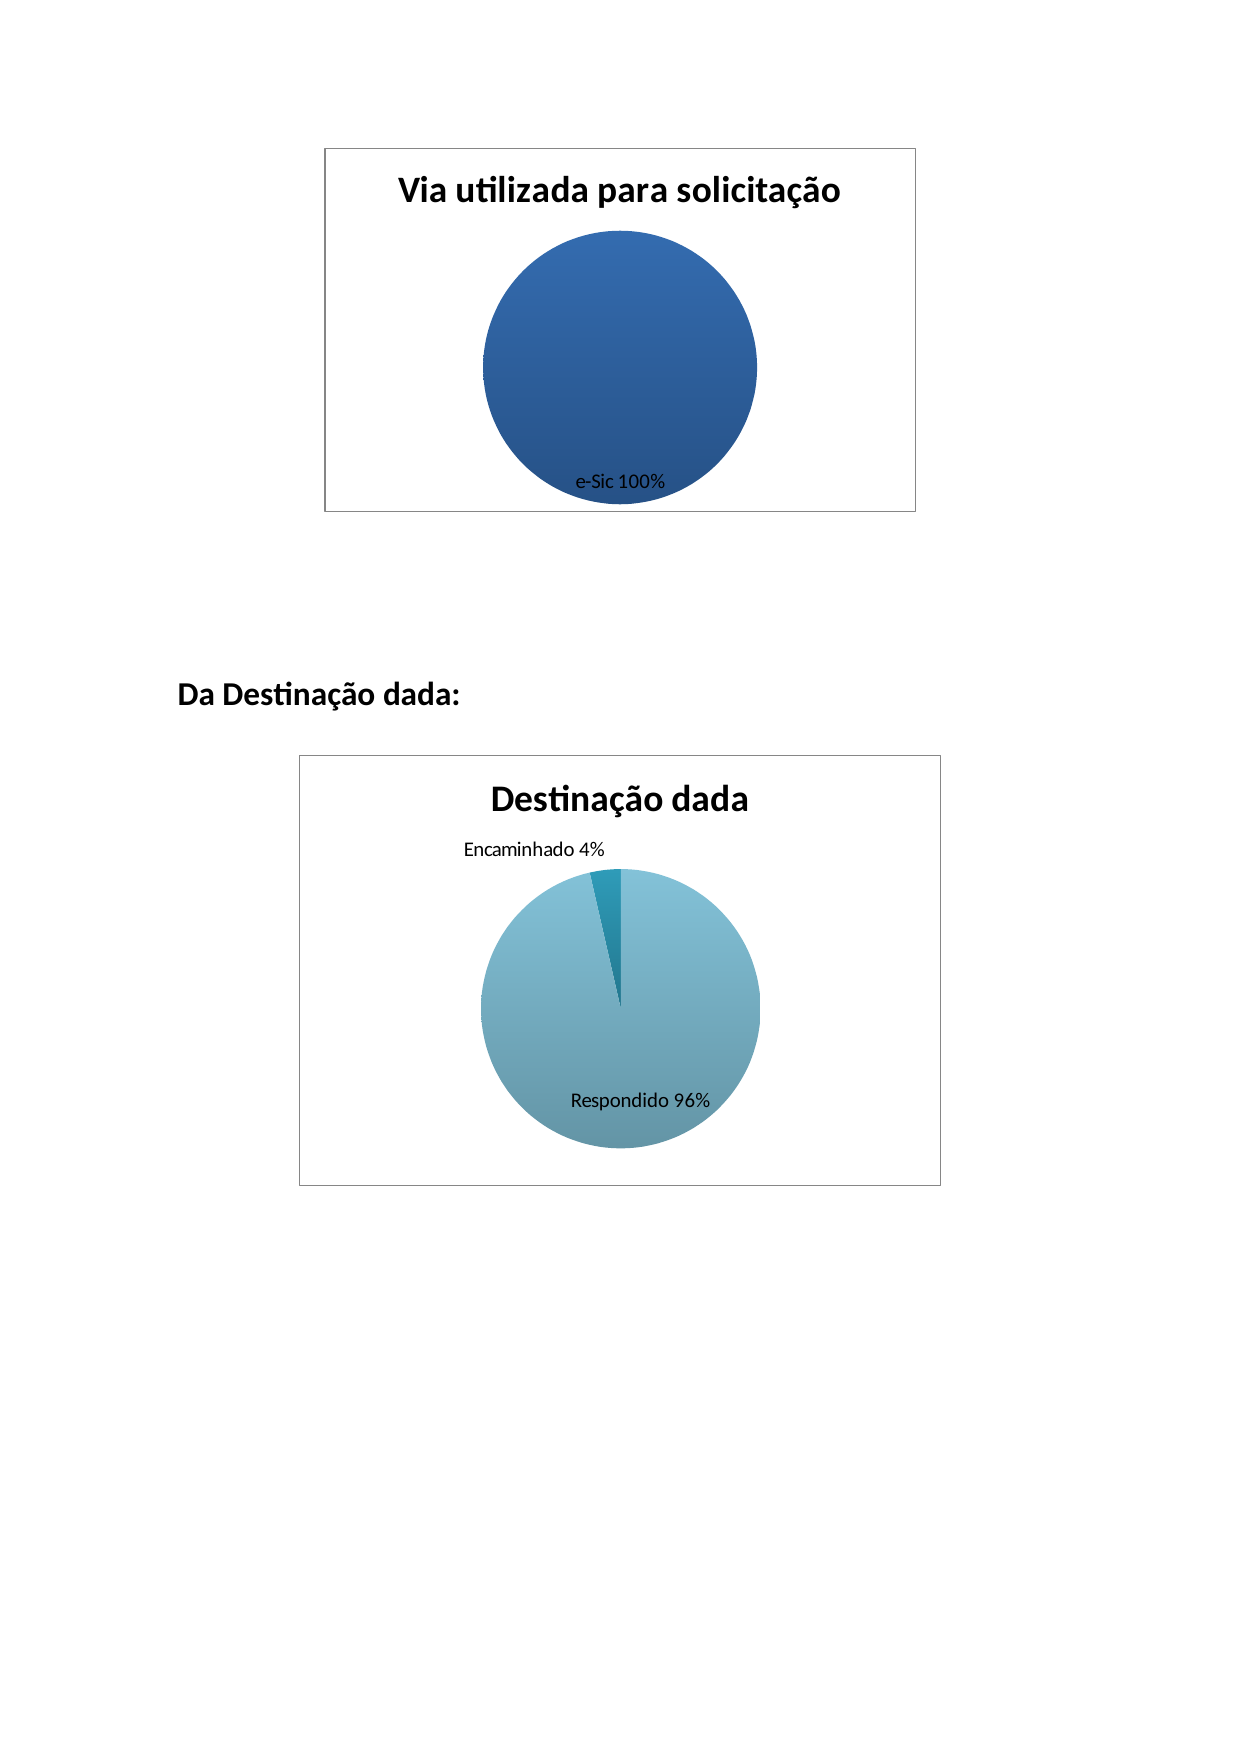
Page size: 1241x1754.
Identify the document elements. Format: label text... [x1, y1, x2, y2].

text Da Destinação dada: [177, 673, 1063, 713]
